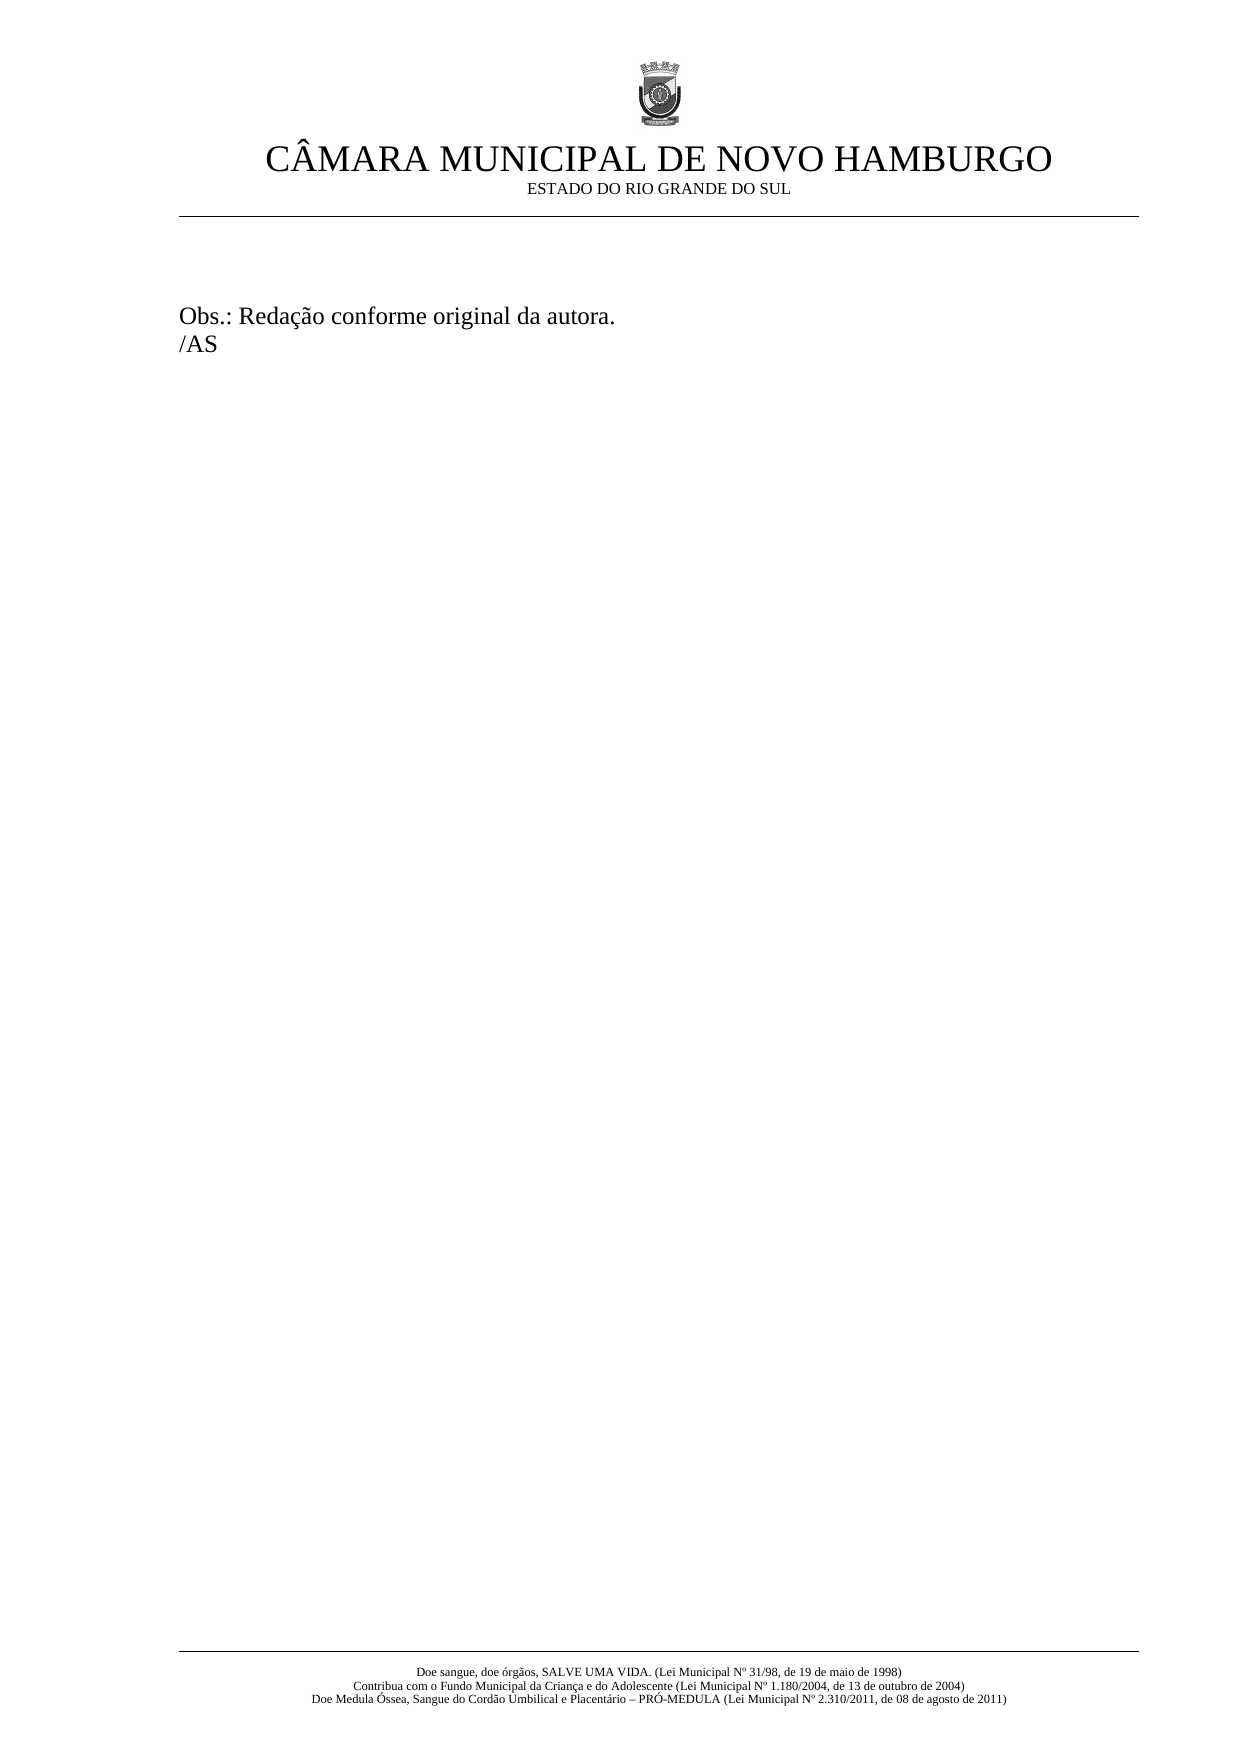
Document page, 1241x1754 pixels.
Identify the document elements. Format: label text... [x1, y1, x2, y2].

text Obs.: Redação conforme original da autora. [179, 302, 1139, 330]
text /AS [179, 330, 1139, 358]
